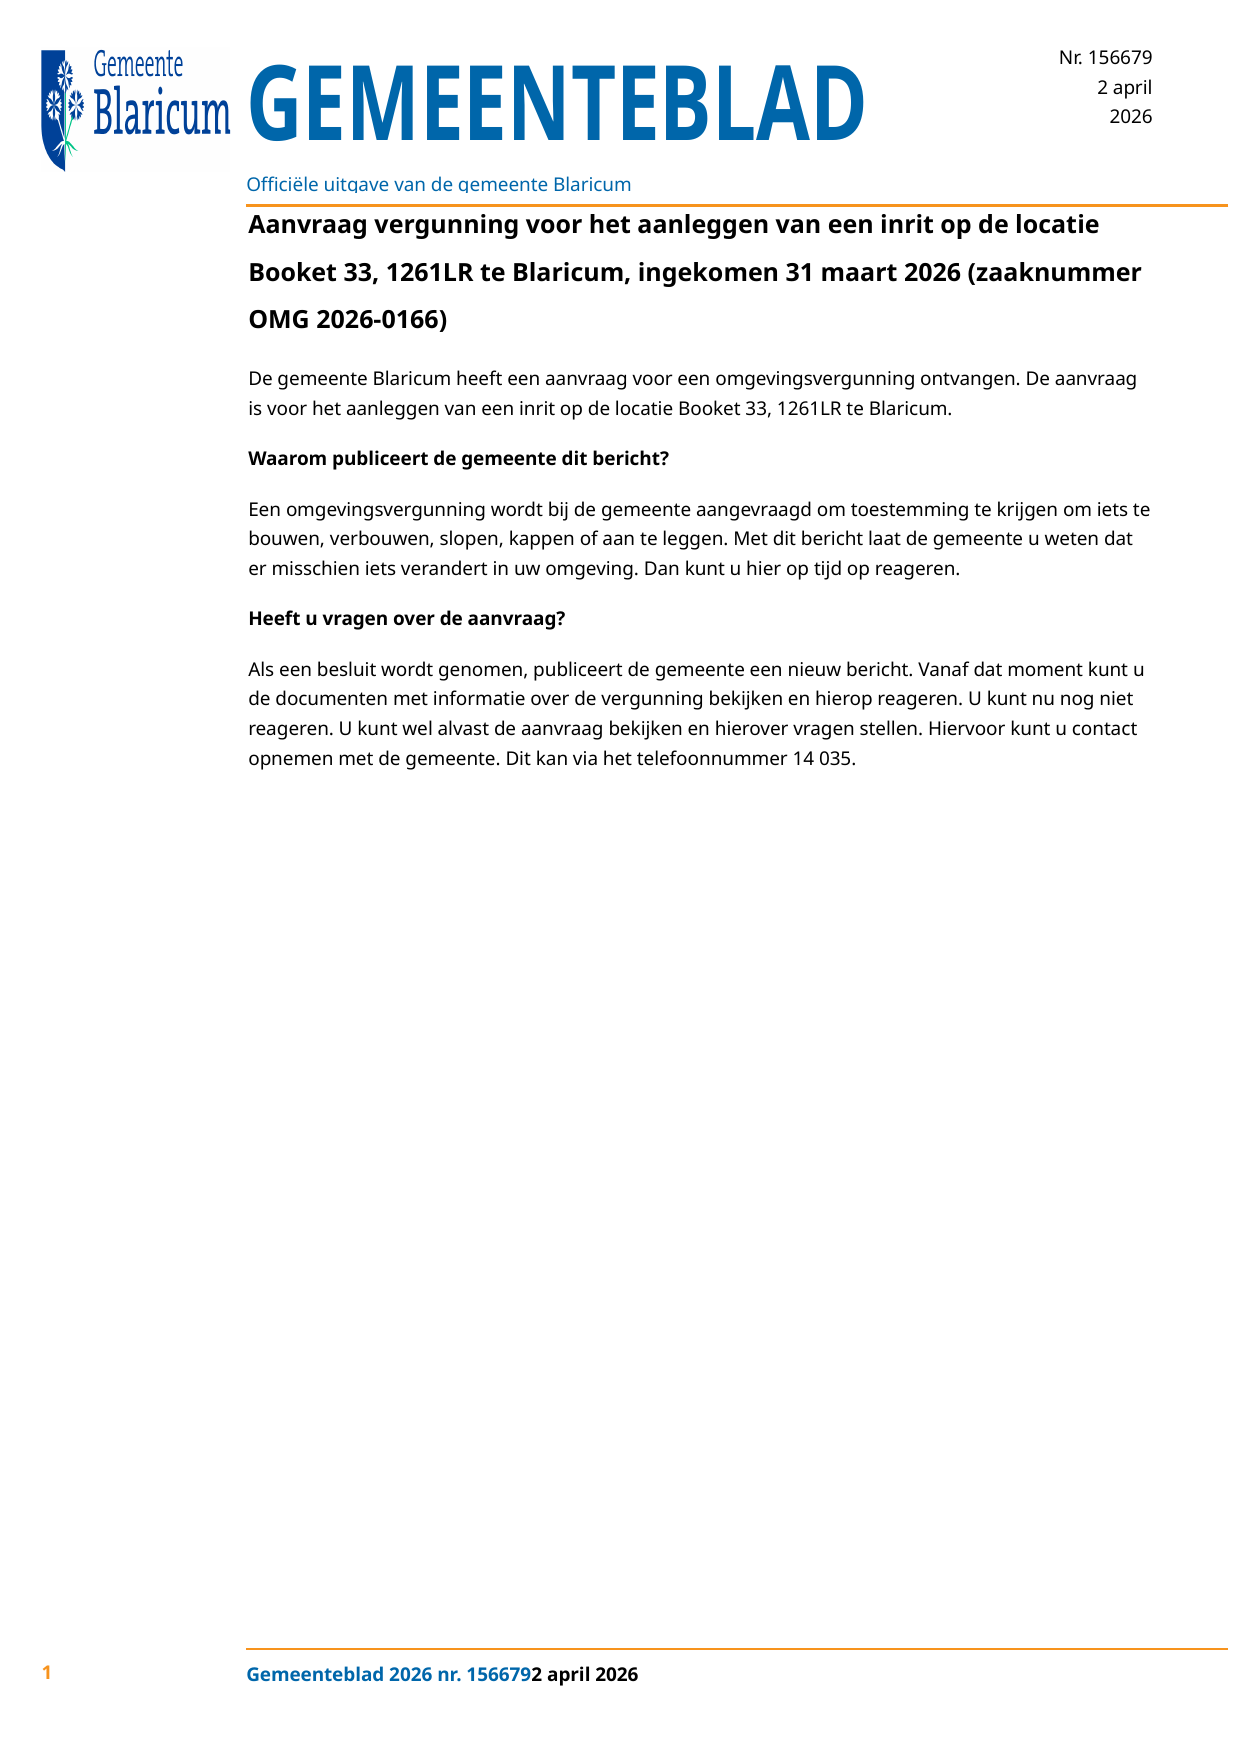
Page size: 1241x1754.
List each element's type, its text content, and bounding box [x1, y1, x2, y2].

text Heeft u vragen over de aanvraag? [248, 606, 1152, 631]
text Als een besluit wordt genomen, publiceert de gemeente een nieuw bericht. Vanaf dat moment kunt u de documenten met informatie over de vergunning bekijken en hierop reageren. U kunt nu nog niet reageren. U kunt wel alvast de aanvraag bekijken en hierover vragen stellen. Hiervoor kunt u contact opnemen met de gemeente. Dit kan via het telefoonnummer 14 035. [248, 656, 1152, 770]
text Een omgevingsvergunning wordt bij de gemeente aangevraagd om toestemming te krijgen om iets te bouwen, verbouwen, slopen, kappen of aan te leggen. Met dit bericht laat de gemeente u weten dat er misschien iets verandert in uw omgeving. Dan kunt u hier op tijd op reageren. [248, 496, 1152, 581]
text De gemeente Blaricum heeft een aanvraag voor een omgevingsvergunning ontvangen. De aanvraag is voor het aanleggen van een inrit op de locatie Booket 33, 1261LR te Blaricum. [248, 366, 1152, 421]
text Aanvraag vergunning voor het aanleggen van een inrit op de locatie Booket 33, 1261LR te Blaricum, ingekomen 31 maart 2026 (zaaknummer OMG 2026-0166) [248, 207, 1152, 336]
text Waarom publiceert de gemeente dit bericht? [248, 446, 1152, 471]
picture [41, 47, 231, 172]
